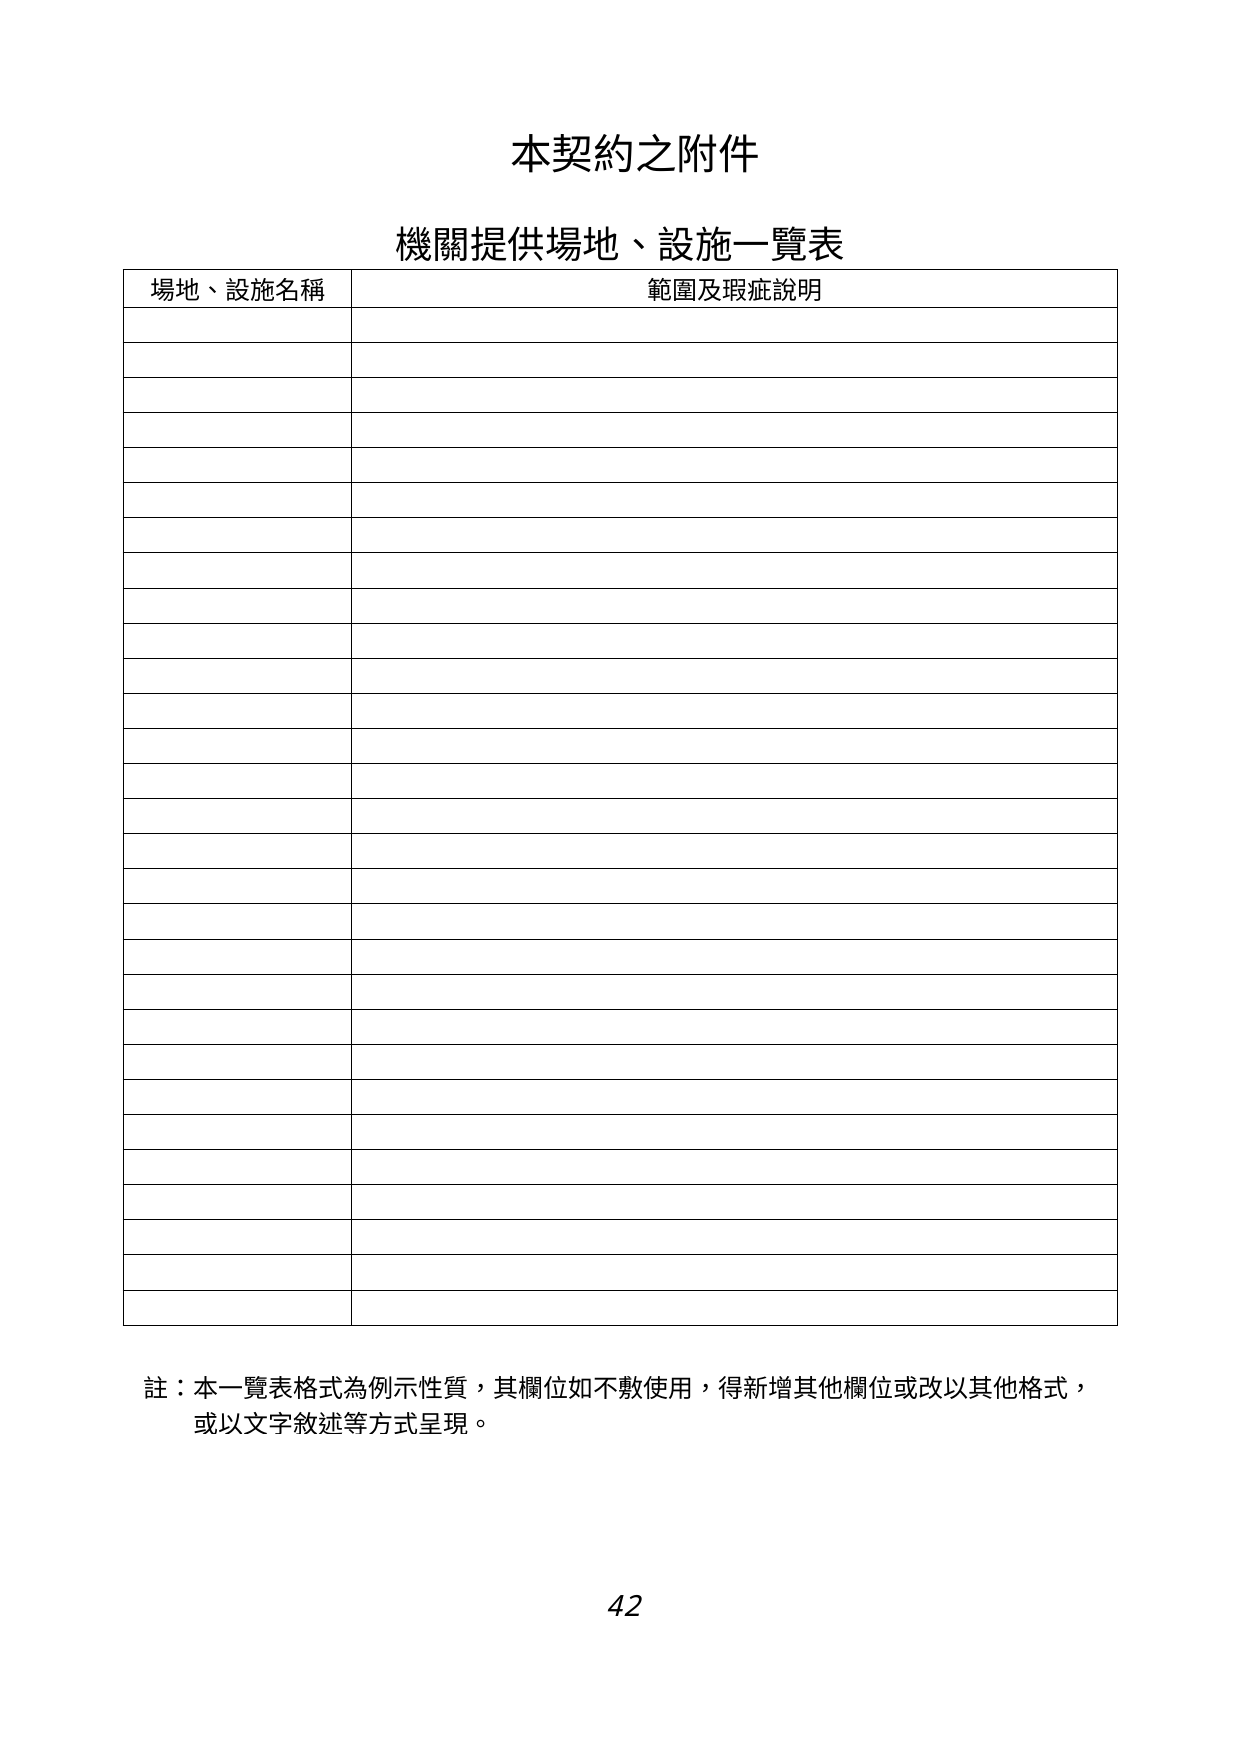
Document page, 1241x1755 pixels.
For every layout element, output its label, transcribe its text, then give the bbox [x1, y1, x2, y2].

table_cell [124, 624, 351, 658]
table_cell [352, 1115, 1117, 1149]
table_cell [352, 659, 1117, 693]
table_cell [124, 378, 351, 412]
table_cell [352, 308, 1117, 342]
table_cell [352, 1045, 1117, 1079]
table_cell [352, 1150, 1117, 1184]
table_cell [124, 729, 351, 763]
table_cell [352, 413, 1117, 447]
table_cell [124, 1185, 351, 1219]
table_cell [352, 1220, 1117, 1254]
table_cell [124, 1291, 351, 1324]
table_cell [124, 1080, 351, 1114]
table_cell [124, 659, 351, 693]
table_cell [124, 343, 351, 377]
table_cell [124, 553, 351, 587]
table_cell [352, 343, 1117, 377]
table_cell [124, 589, 351, 622]
table_cell [124, 1220, 351, 1254]
table_cell [124, 413, 351, 447]
table_cell [352, 448, 1117, 482]
table_cell [352, 869, 1117, 903]
table_cell [352, 1291, 1117, 1324]
table_cell [352, 1010, 1117, 1044]
table_cell [352, 799, 1117, 833]
table_cell [124, 1150, 351, 1184]
table_cell [352, 518, 1117, 552]
table_cell [352, 904, 1117, 938]
table_cell [124, 975, 351, 1009]
table_cell [124, 764, 351, 798]
table_cell [352, 975, 1117, 1009]
table_cell [124, 834, 351, 868]
table_cell [124, 1010, 351, 1044]
table_cell [352, 1185, 1117, 1219]
table_cell [124, 869, 351, 903]
table_cell [124, 518, 351, 552]
table_cell [124, 1255, 351, 1289]
table_cell [124, 448, 351, 482]
table_cell [352, 729, 1117, 763]
text 註：本一覽表格式為例示性質，其欄位如不敷使用，得新增其他欄位或改以其他格式，或以文字敘述等方式呈現。 [144, 1369, 1096, 1434]
table_cell [124, 694, 351, 728]
table_cell [352, 694, 1117, 728]
table_cell [124, 799, 351, 833]
table_cell [124, 1115, 351, 1149]
table_cell [124, 483, 351, 517]
table_cell [352, 589, 1117, 622]
table_cell [352, 1080, 1117, 1114]
table_cell 範圍及瑕疵說明 [352, 270, 1117, 307]
table_cell [124, 904, 351, 938]
table_cell [352, 553, 1117, 587]
table_cell [124, 940, 351, 973]
text 本契約之附件 [159, 136, 1110, 177]
table_cell [352, 940, 1117, 973]
table_cell [352, 764, 1117, 798]
table_cell [124, 308, 351, 342]
table_cell 場地、設施名稱 [124, 270, 351, 307]
table_cell [124, 1045, 351, 1079]
table_cell [352, 1255, 1117, 1289]
table_cell [352, 834, 1117, 868]
table_cell [352, 483, 1117, 517]
table_cell [352, 378, 1117, 412]
table_cell [352, 624, 1117, 658]
table_header 機關提供場地、設施一覽表 [123, 190, 1117, 269]
